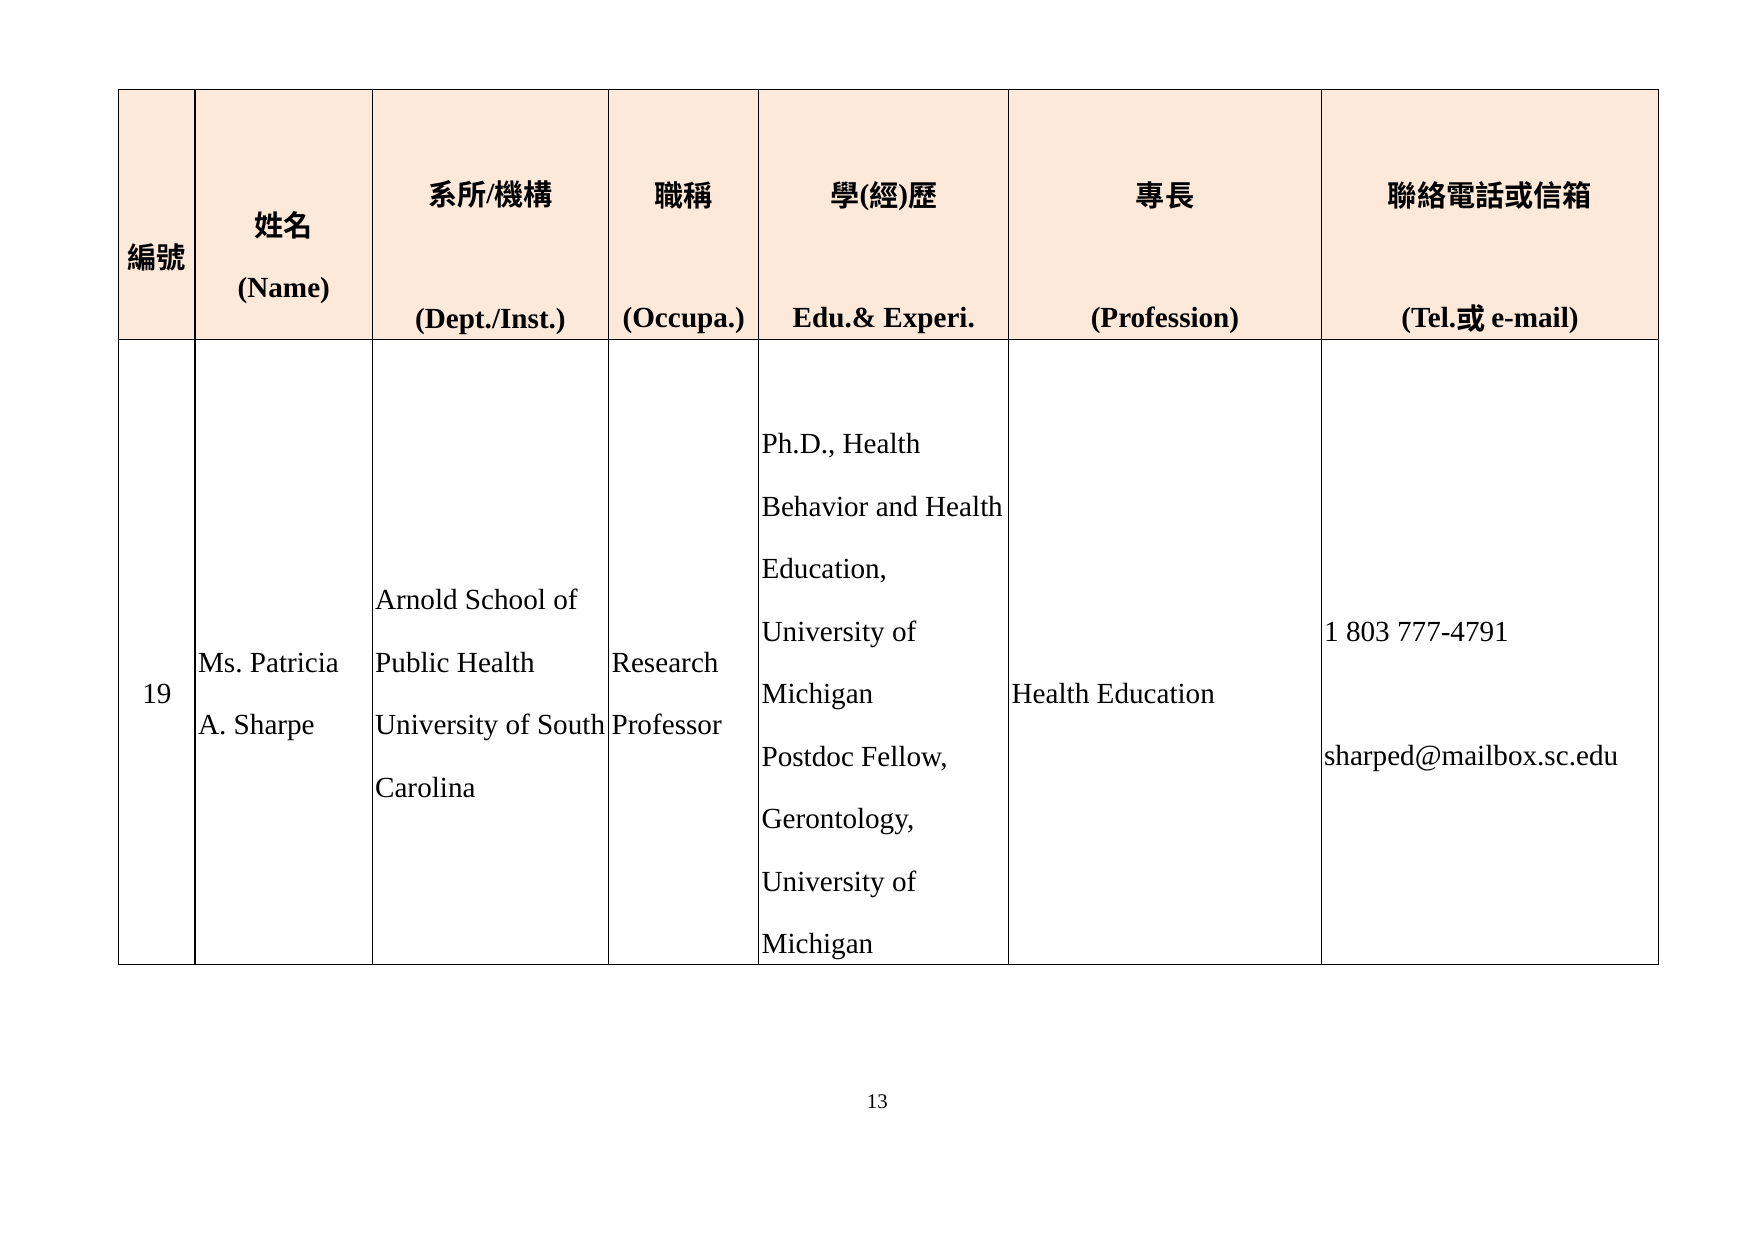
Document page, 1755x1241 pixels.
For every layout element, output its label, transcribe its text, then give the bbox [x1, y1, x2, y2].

table_cell Ms. Patricia A. Sharpe [196, 340, 372, 964]
table_cell 1 803 777-4791 sharped@mailbox.sc.edu [1322, 340, 1658, 964]
table_header 學(經)歷 Edu.& Experi. [759, 90, 1008, 339]
table_header 職稱 (Occupa.) [609, 90, 758, 339]
table_header 專長 (Profession) [1009, 90, 1321, 339]
table_header 姓名 (Name) [196, 90, 372, 339]
table_cell Ph.D., Health Behavior and Health Education, University of Michigan Postdoc Fellow, Gerontology, University of Michigan [759, 340, 1008, 964]
table_cell 19 [119, 340, 194, 964]
table_header 編號 [119, 90, 194, 339]
table_cell Health Education [1009, 340, 1321, 964]
table_cell Arnold School of Public Health University of South Carolina [373, 340, 608, 964]
table_cell Research Professor [609, 340, 758, 964]
table_header 聯絡電話或信箱 (Tel.或e-mail) [1322, 90, 1658, 339]
table_header 系所/機構 (Dept./Inst.) [373, 90, 608, 339]
